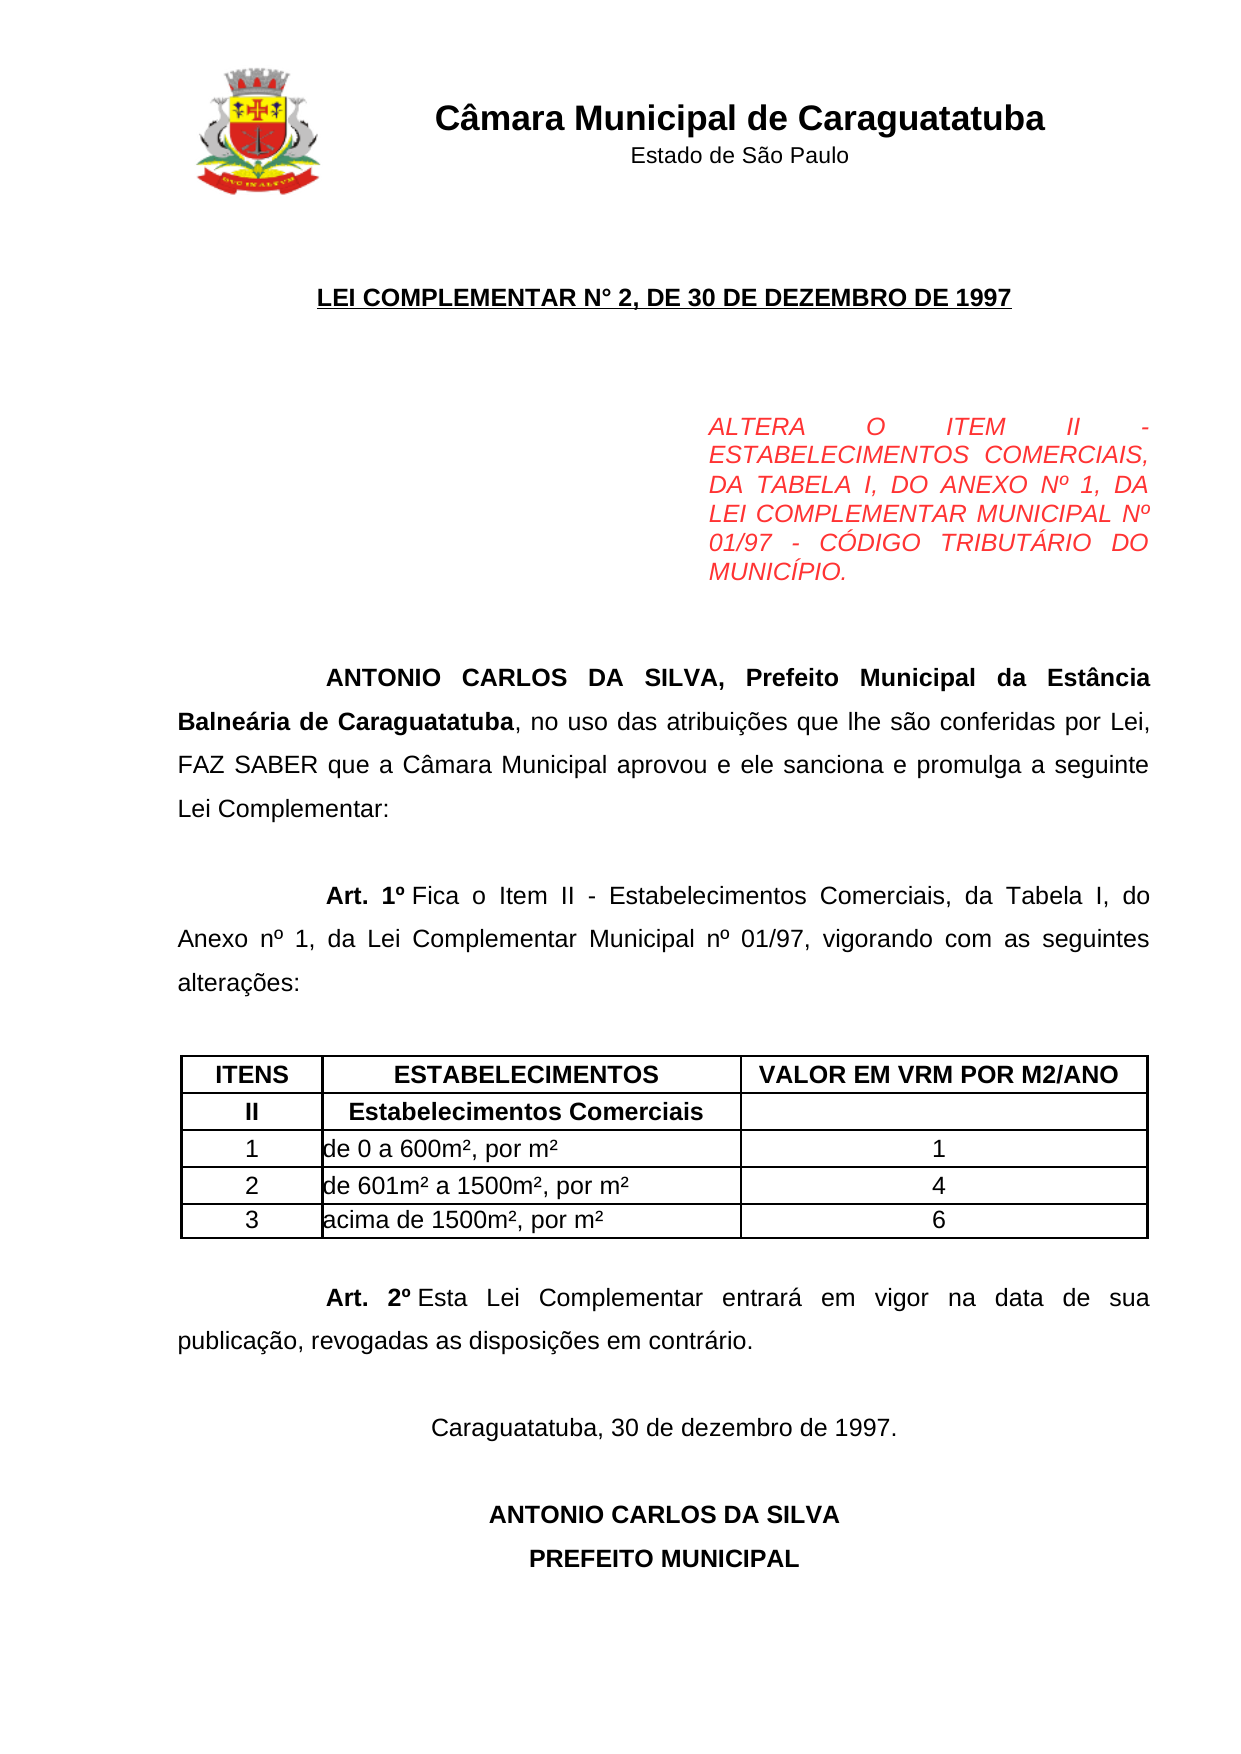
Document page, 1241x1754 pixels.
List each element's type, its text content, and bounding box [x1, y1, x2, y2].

text LEI COMPLEMENTAR N° 2, de 30 DE DEZEMBRO DE 1997 [177, 283, 1152, 312]
table_cell 2 [183, 1168, 321, 1203]
text Art. 2º Esta Lei Complementar entrará em vigor na data de sua publicação, revogadas as disposições em contrário. [177, 1282, 1152, 1355]
table_header ITENS [183, 1057, 321, 1092]
text [177, 141, 192, 168]
table_cell 1 [183, 1131, 321, 1166]
table_cell acima de 1500m², por m² [324, 1205, 740, 1237]
table_cell 1 [742, 1131, 1146, 1166]
text ANTONIO CARLOS DA SILVA, Prefeito Municipal da Estância Balneária de Caraguatatuba, no uso das atribuições que lhe são conferidas por Lei, FAZ SABER que a Câmara Municipal aprovou e ele sanciona e promulga a seguinte Lei Complementar: [177, 663, 1152, 823]
table_header ESTABELECIMENTOS [324, 1057, 740, 1092]
text Estado de São Paulo [328, 141, 1152, 168]
picture [192, 65, 326, 199]
table_cell 4 [742, 1168, 1146, 1203]
table_cell de 601m² a 1500m², por m² [324, 1168, 740, 1203]
table_header VALOR EM VRM POR M2/ANO [742, 1057, 1146, 1092]
text Câmara Municipal de Caraguatatuba [328, 97, 1152, 138]
table_cell II [183, 1094, 321, 1129]
table_cell 3 [183, 1205, 321, 1237]
table_cell 6 [742, 1205, 1146, 1237]
table_cell [742, 1094, 1146, 1129]
table_cell Estabelecimentos Comerciais [324, 1094, 740, 1129]
subtitle ANTONIO CARLOS DA SILVA [177, 1500, 1152, 1529]
table_cell de 0 a 600m², por m² [324, 1131, 740, 1166]
text Art. 1º Fica o Item II - Estabelecimentos Comerciais, da Tabela I, do Anexo nº 1, da Lei Complementar Municipal nº 01/97, vigorando com as seguintes alterações: [177, 881, 1152, 997]
subtitle PREFEITO MUNICIPAL [177, 1544, 1152, 1573]
subtitle ALTERA O ITEM II - ESTABELECIMENTOS COMERCIAIS, DA TABELA I, DO ANEXO Nº 1, DA LEI COMPLEMENTAR MUNICIPAL Nº 01/97 - CÓDIGO TRIBUTÁRIO DO MUNICÍPIO. [709, 411, 1152, 586]
text Caraguatatuba, 30 de dezembro de 1997. [177, 1413, 1152, 1442]
